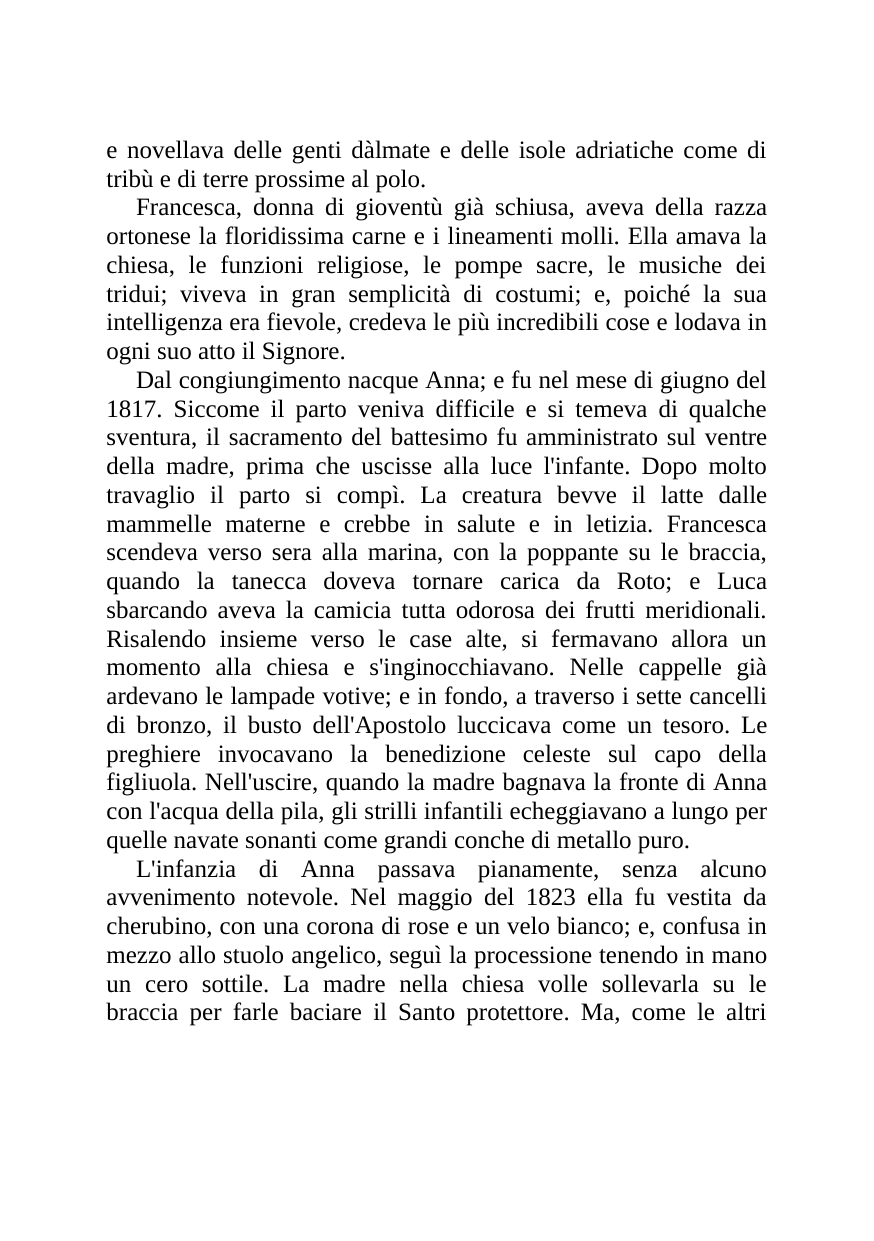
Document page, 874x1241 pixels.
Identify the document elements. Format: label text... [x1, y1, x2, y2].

text Francesca, donna di gioventù già schiusa, aveva della razza ortonese la floridissima carne e i lineamenti molli. Ella amava la chiesa, le funzioni religiose, le pompe sacre, le musiche dei tridui; viveva in gran semplicità di costumi; e, poiché la sua intelligenza era fievole, credeva le più incredibili cose e lodava in ogni suo atto il Signore. [106, 192, 768, 365]
text e novellava delle genti dàlmate e delle isole adriatiche come di tribù e di terre prossime al polo. [106, 135, 768, 192]
text L'infanzia di Anna passava pianamente, senza alcuno avvenimento notevole. Nel maggio del 1823 ella fu vestita da cherubino, con una corona di rose e un velo bianco; e, confusa in mezzo allo stuolo angelico, seguì la processione tenendo in mano un cero sottile. La madre nella chiesa volle sollevarla su le braccia per farle baciare il Santo protettore. Ma, come le altri [106, 854, 768, 1026]
text Dal congiungimento nacque Anna; e fu nel mese di giugno del 1817. Siccome il parto veniva difficile e si temeva di qualche sventura, il sacramento del battesimo fu amministrato sul ventre della madre, prima che uscisse alla luce l'infante. Dopo molto travaglio il parto si compì. La creatura bevve il latte dalle mammelle materne e crebbe in salute e in letizia. Francesca scendeva verso sera alla marina, con la poppante su le braccia, quando la tanecca doveva tornare carica da Roto; e Luca sbarcando aveva la camicia tutta odorosa dei frutti meridionali. Risalendo insieme verso le case alte, si fermavano allora un momento alla chiesa e s'inginocchiavano. Nelle cappelle già ardevano le lampade votive; e in fondo, a traverso i sette cancelli di bronzo, il busto dell'Apostolo luccicava come un tesoro. Le preghiere invocavano la benedizione celeste sul capo della figliuola. Nell'uscire, quando la madre bagnava la fronte di Anna con l'acqua della pila, gli strilli infantili echeggiavano a lungo per quelle navate sonanti come grandi conche di metallo puro. [106, 365, 768, 854]
